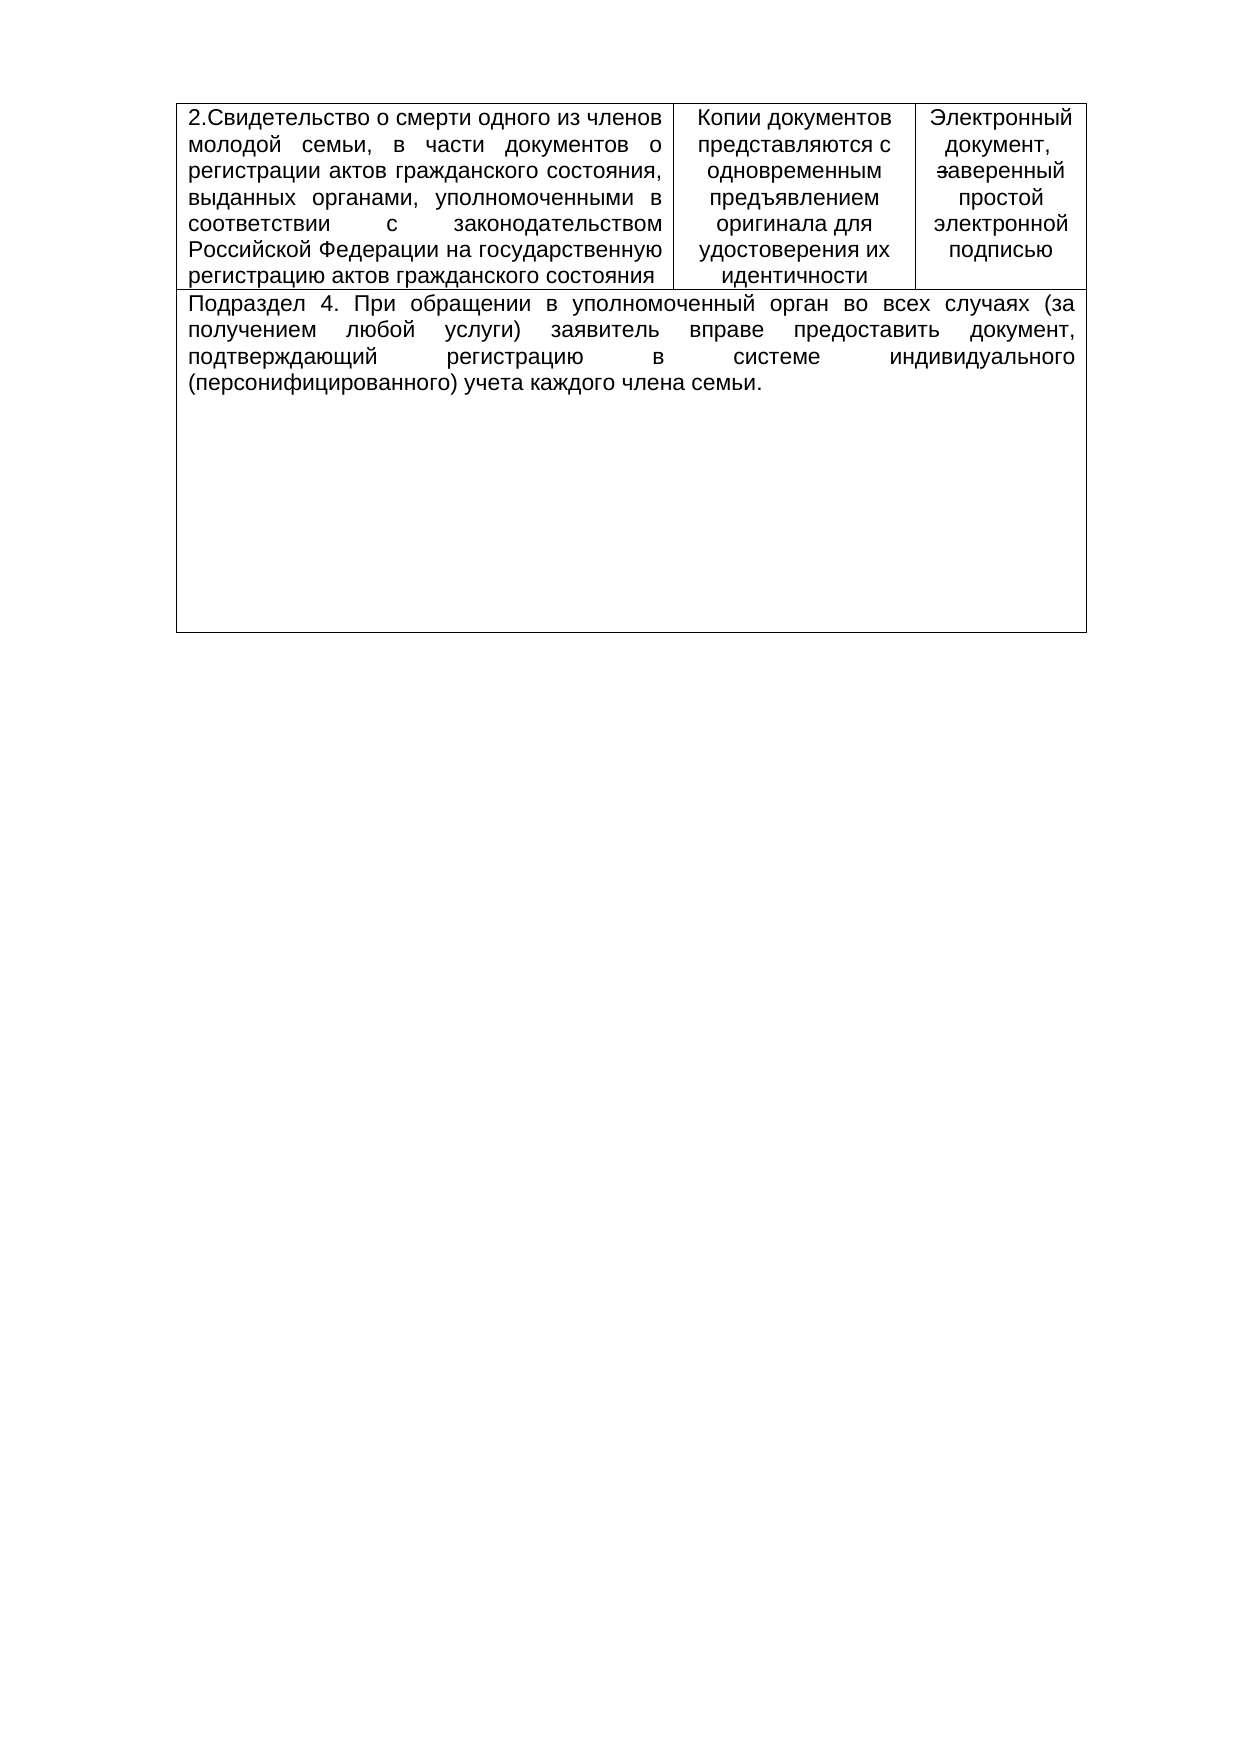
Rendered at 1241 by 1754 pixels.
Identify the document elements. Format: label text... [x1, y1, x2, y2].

table_cell Копии документов представляются с одновременным предъявлением оригинала для удостоверения их идентичности [674, 104, 915, 289]
table_cell 2.Свидетельство о смерти одного из членов молодой семьи, в части документов о регистрации актов гражданского состояния, выданных органами, уполномоченными в соответствии с законодательством Российской Федерации на государственную регистрацию актов гражданского состояния [177, 104, 673, 289]
table_cell Электронный документ, заверенный простой электронной подписью [916, 104, 1086, 289]
table_cell Подраздел 4. При обращении в уполномоченный орган во всех случаях (за получением любой услуги) заявитель вправе предоставить документ, подтверждающий регистрацию в системе индивидуального (персонифицированного) учета каждого члена семьи. [177, 290, 1086, 632]
